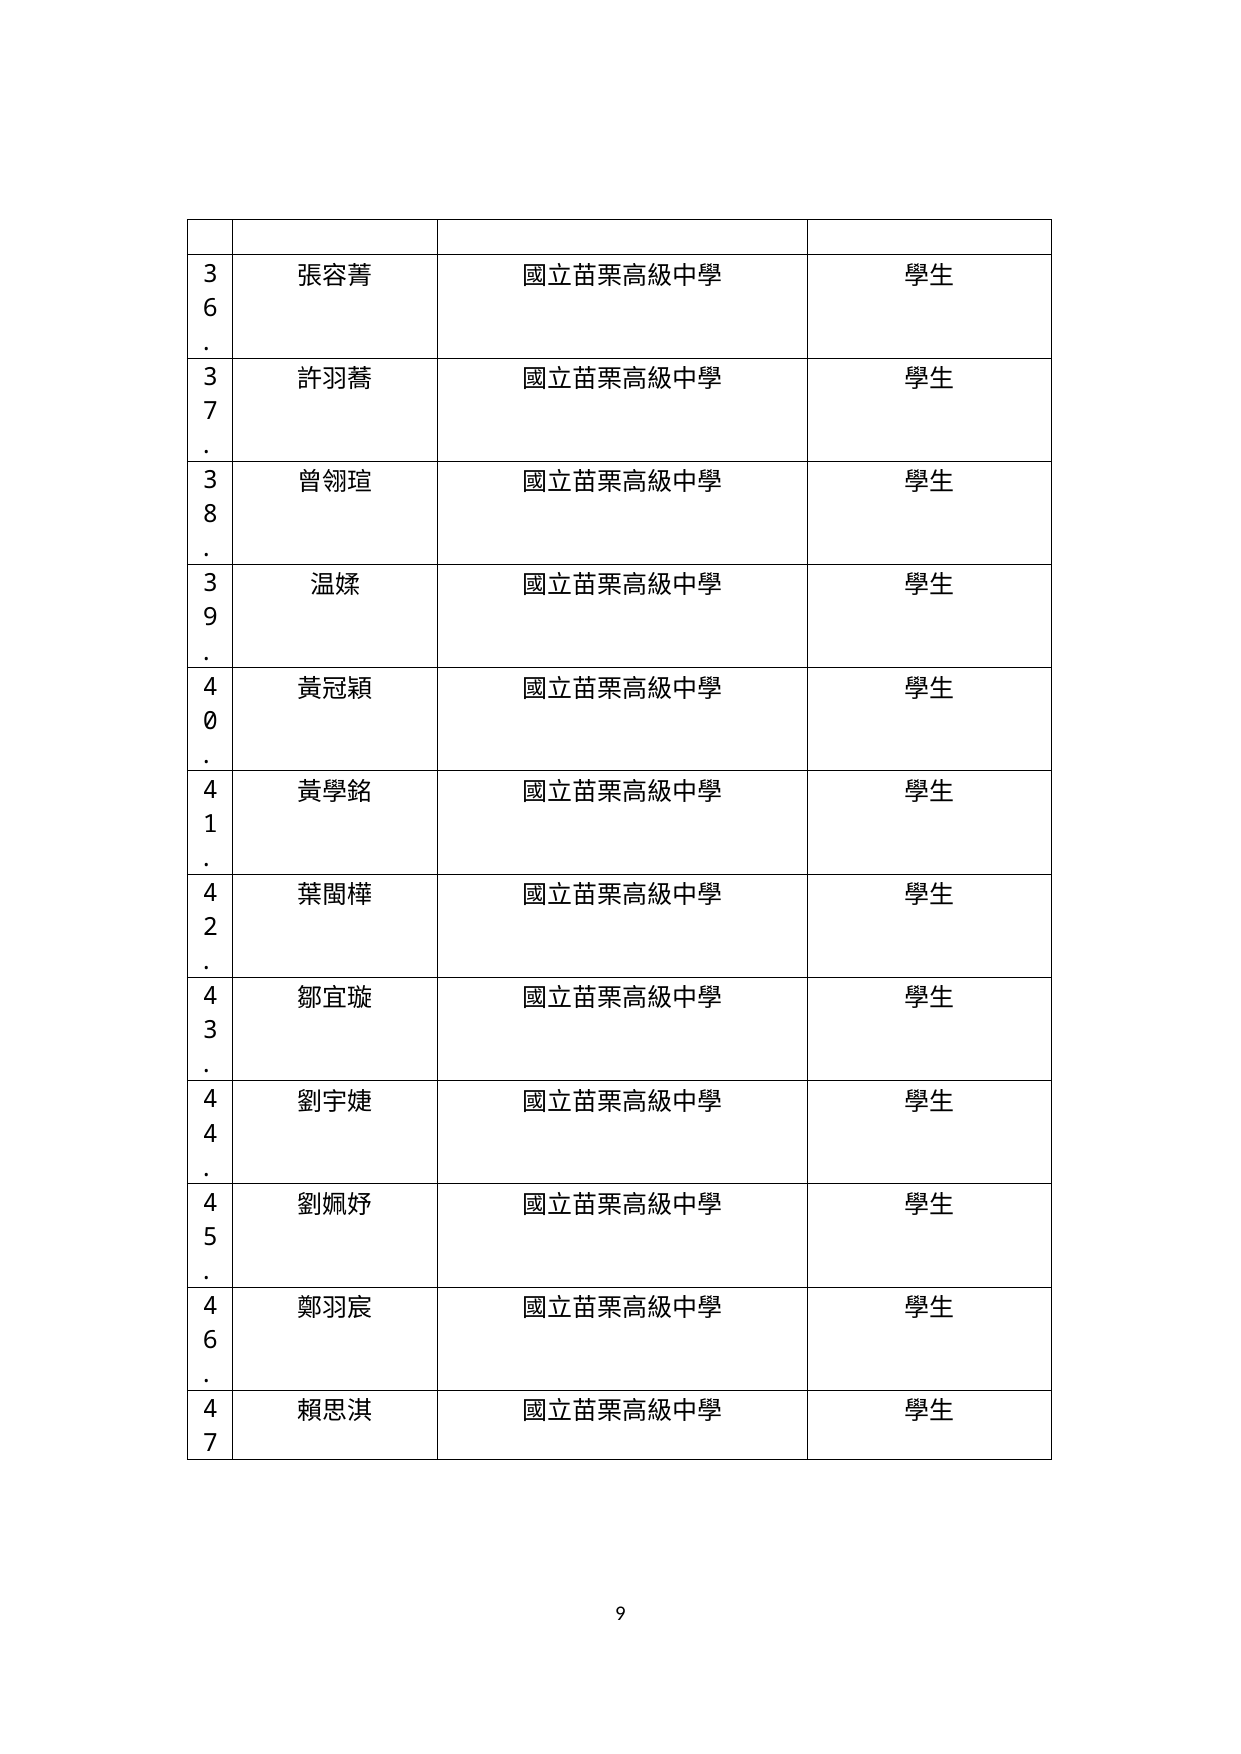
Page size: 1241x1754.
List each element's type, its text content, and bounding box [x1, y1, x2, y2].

table_cell [188, 255, 232, 357]
table_cell 學生 [808, 565, 1051, 667]
table_cell 劉姵妤 [233, 1184, 437, 1287]
table_cell 學生 [808, 668, 1051, 770]
table_cell [188, 668, 232, 770]
table_cell 鄒宜璇 [233, 978, 437, 1080]
table_cell 鄭羽宸 [233, 1288, 437, 1390]
table_cell [233, 220, 437, 254]
table_cell [188, 978, 232, 1080]
table_cell 國立苗栗高級中學 [438, 978, 807, 1080]
table_cell 國立苗栗高級中學 [438, 668, 807, 770]
table_cell 國立苗栗高級中學 [438, 1184, 807, 1287]
table_cell 學生 [808, 1081, 1051, 1183]
table_cell 國立苗栗高級中學 [438, 255, 807, 357]
table_cell 國立苗栗高級中學 [438, 1081, 807, 1183]
table_cell 學生 [808, 978, 1051, 1080]
table_cell 賴思淇 [233, 1391, 437, 1459]
table_cell [188, 1288, 232, 1390]
table_cell [188, 359, 232, 461]
table_cell [188, 1184, 232, 1287]
table_cell [438, 220, 807, 254]
table_cell 學生 [808, 255, 1051, 357]
table_cell 劉宇婕 [233, 1081, 437, 1183]
table_cell 國立苗栗高級中學 [438, 1288, 807, 1390]
table_cell [188, 875, 232, 977]
table_cell 學生 [808, 462, 1051, 564]
table_cell [188, 771, 232, 874]
table_cell [188, 220, 232, 254]
table_cell 曾翎瑄 [233, 462, 437, 564]
table_cell [188, 1081, 232, 1183]
table_cell [188, 565, 232, 667]
table_cell 國立苗栗高級中學 [438, 359, 807, 461]
table_cell 學生 [808, 1391, 1051, 1459]
table_cell 温媃 [233, 565, 437, 667]
table_cell 國立苗栗高級中學 [438, 771, 807, 874]
table_cell [188, 1391, 232, 1459]
table_cell 國立苗栗高級中學 [438, 565, 807, 667]
table_cell 學生 [808, 1184, 1051, 1287]
table_cell 許羽蕎 [233, 359, 437, 461]
table_cell 張容菁 [233, 255, 437, 357]
table_cell 國立苗栗高級中學 [438, 875, 807, 977]
table_cell 國立苗栗高級中學 [438, 462, 807, 564]
table_cell 黃學銘 [233, 771, 437, 874]
table_cell [188, 462, 232, 564]
table_cell 國立苗栗高級中學 [438, 1391, 807, 1459]
table_cell 葉閩樺 [233, 875, 437, 977]
table_cell [808, 220, 1051, 254]
table_cell 學生 [808, 875, 1051, 977]
table_cell 學生 [808, 359, 1051, 461]
table_cell 學生 [808, 771, 1051, 874]
table_cell 學生 [808, 1288, 1051, 1390]
table_cell 黃冠穎 [233, 668, 437, 770]
